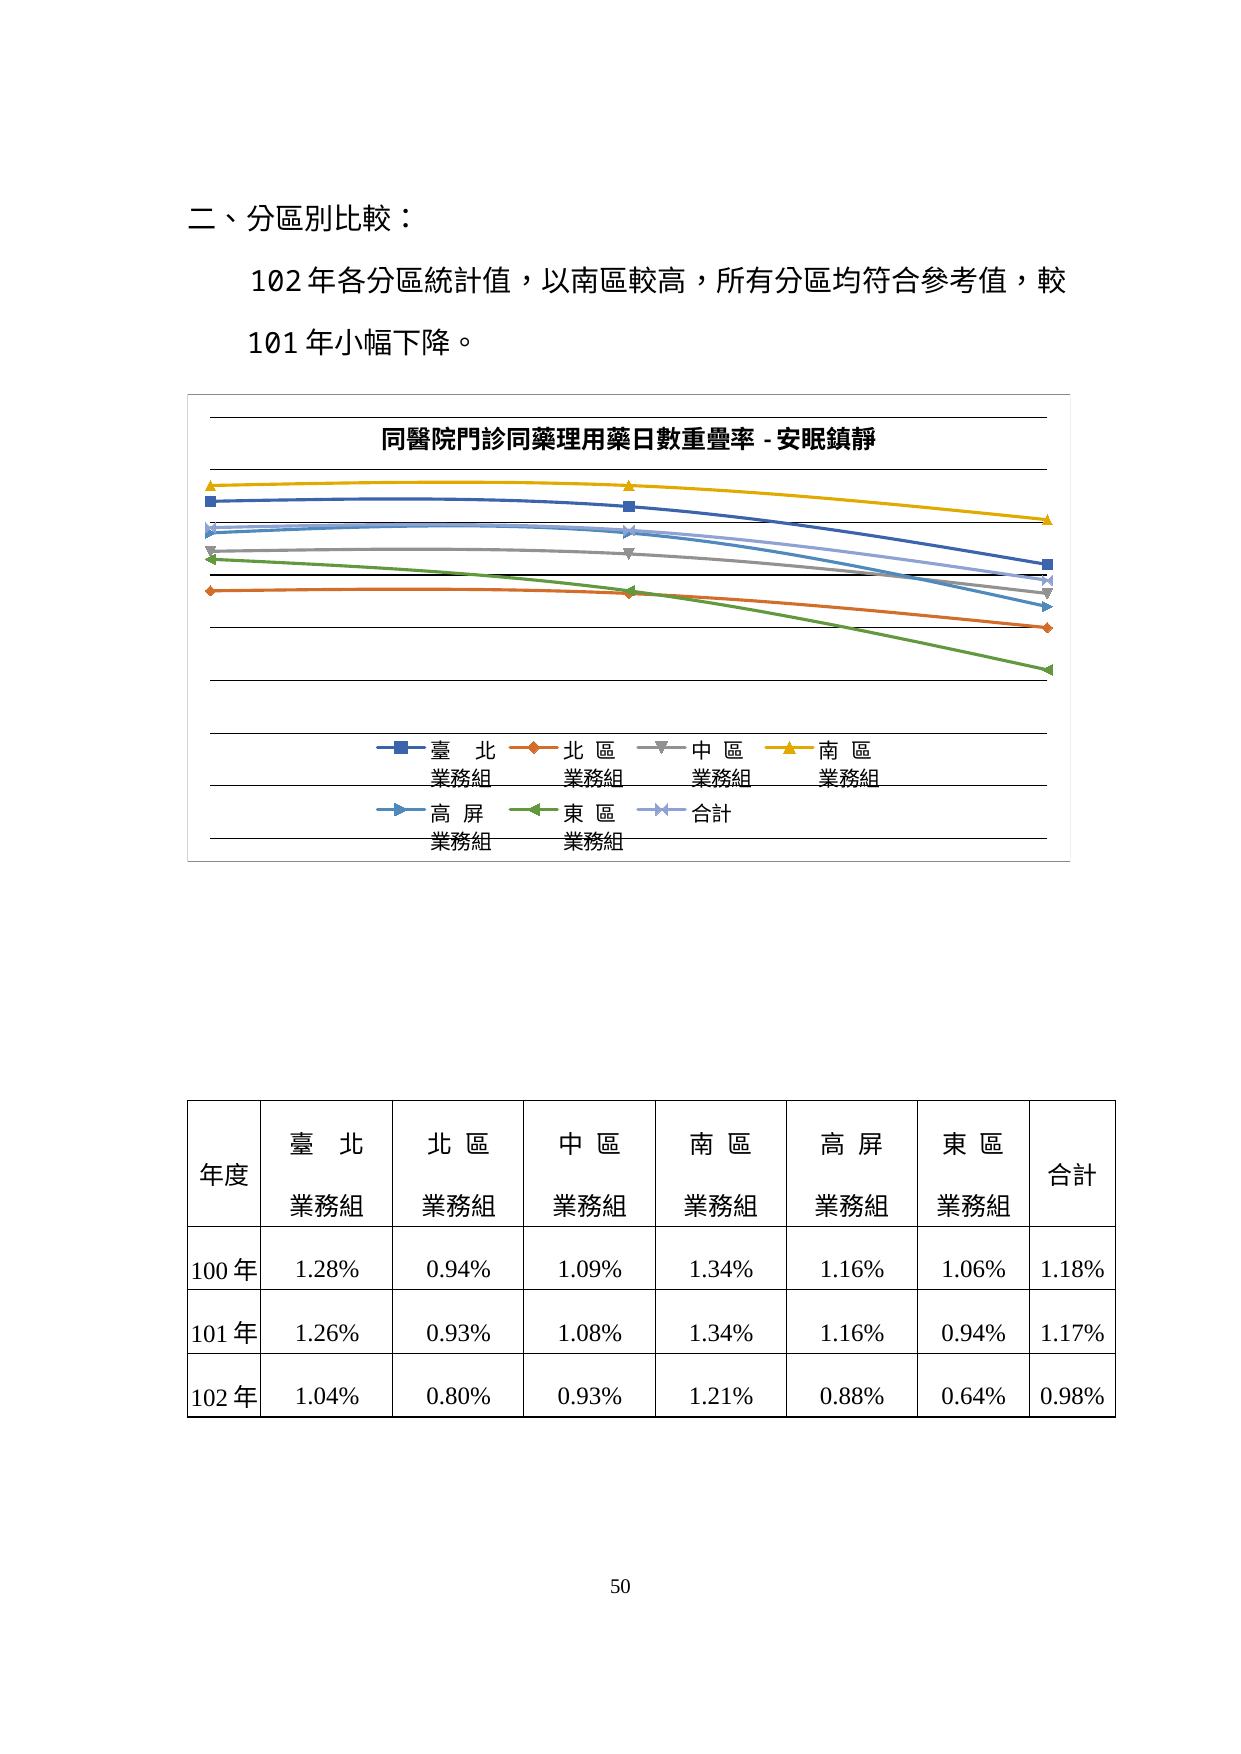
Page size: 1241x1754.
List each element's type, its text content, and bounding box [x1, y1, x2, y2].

table_cell 南 區 業務組 [656, 1101, 786, 1226]
table_cell [188, 1037, 1115, 1100]
table_cell 1.08% [524, 1290, 655, 1353]
table_cell 102年各分區統計值，以南區較高，所有分區均符合參考值，較101年小幅下降。 [188, 237, 1115, 362]
table_cell 0.98% [1030, 1354, 1115, 1416]
table_cell 1.16% [787, 1227, 917, 1289]
table_cell 1.09% [524, 1227, 655, 1289]
table_cell 年度 [188, 1101, 260, 1226]
table_cell 1.26% [261, 1290, 392, 1353]
table_cell 100年 [188, 1227, 260, 1289]
table_cell 1.28% [261, 1227, 392, 1289]
table_cell 0.94% [918, 1290, 1029, 1353]
table_cell [188, 1418, 1115, 1491]
table_cell 1.04% [261, 1354, 392, 1416]
table_cell 1.17% [1030, 1290, 1115, 1353]
table_cell 0.88% [787, 1354, 917, 1416]
table_cell 1.18% [1030, 1227, 1115, 1289]
table_cell 中 區 業務組 [524, 1101, 655, 1226]
table_cell 0.80% [393, 1354, 523, 1416]
table_cell [188, 362, 1115, 550]
table_cell 東 區 業務組 [918, 1101, 1029, 1226]
table_cell 1.21% [656, 1354, 786, 1416]
table_cell 102年 [188, 1354, 260, 1416]
table_cell 1.16% [787, 1290, 917, 1353]
table_cell 1.06% [918, 1227, 1029, 1289]
table_cell 臺 北 業務組 [261, 1101, 392, 1226]
table_cell 0.64% [918, 1354, 1029, 1416]
table_cell 0.93% [524, 1354, 655, 1416]
table_cell 北 區 業務組 [393, 1101, 523, 1226]
table_cell 高 屏 業務組 [787, 1101, 917, 1226]
table_cell 0.93% [393, 1290, 523, 1353]
table_cell 合計 [1030, 1101, 1115, 1226]
table_cell 0.94% [393, 1227, 523, 1289]
table_cell 1.34% [656, 1290, 786, 1353]
table_cell 101年 [188, 1290, 260, 1353]
table_header 二、分區別比較： [188, 175, 1115, 237]
table_cell 1.34% [656, 1227, 786, 1289]
table_cell [188, 550, 1115, 1037]
